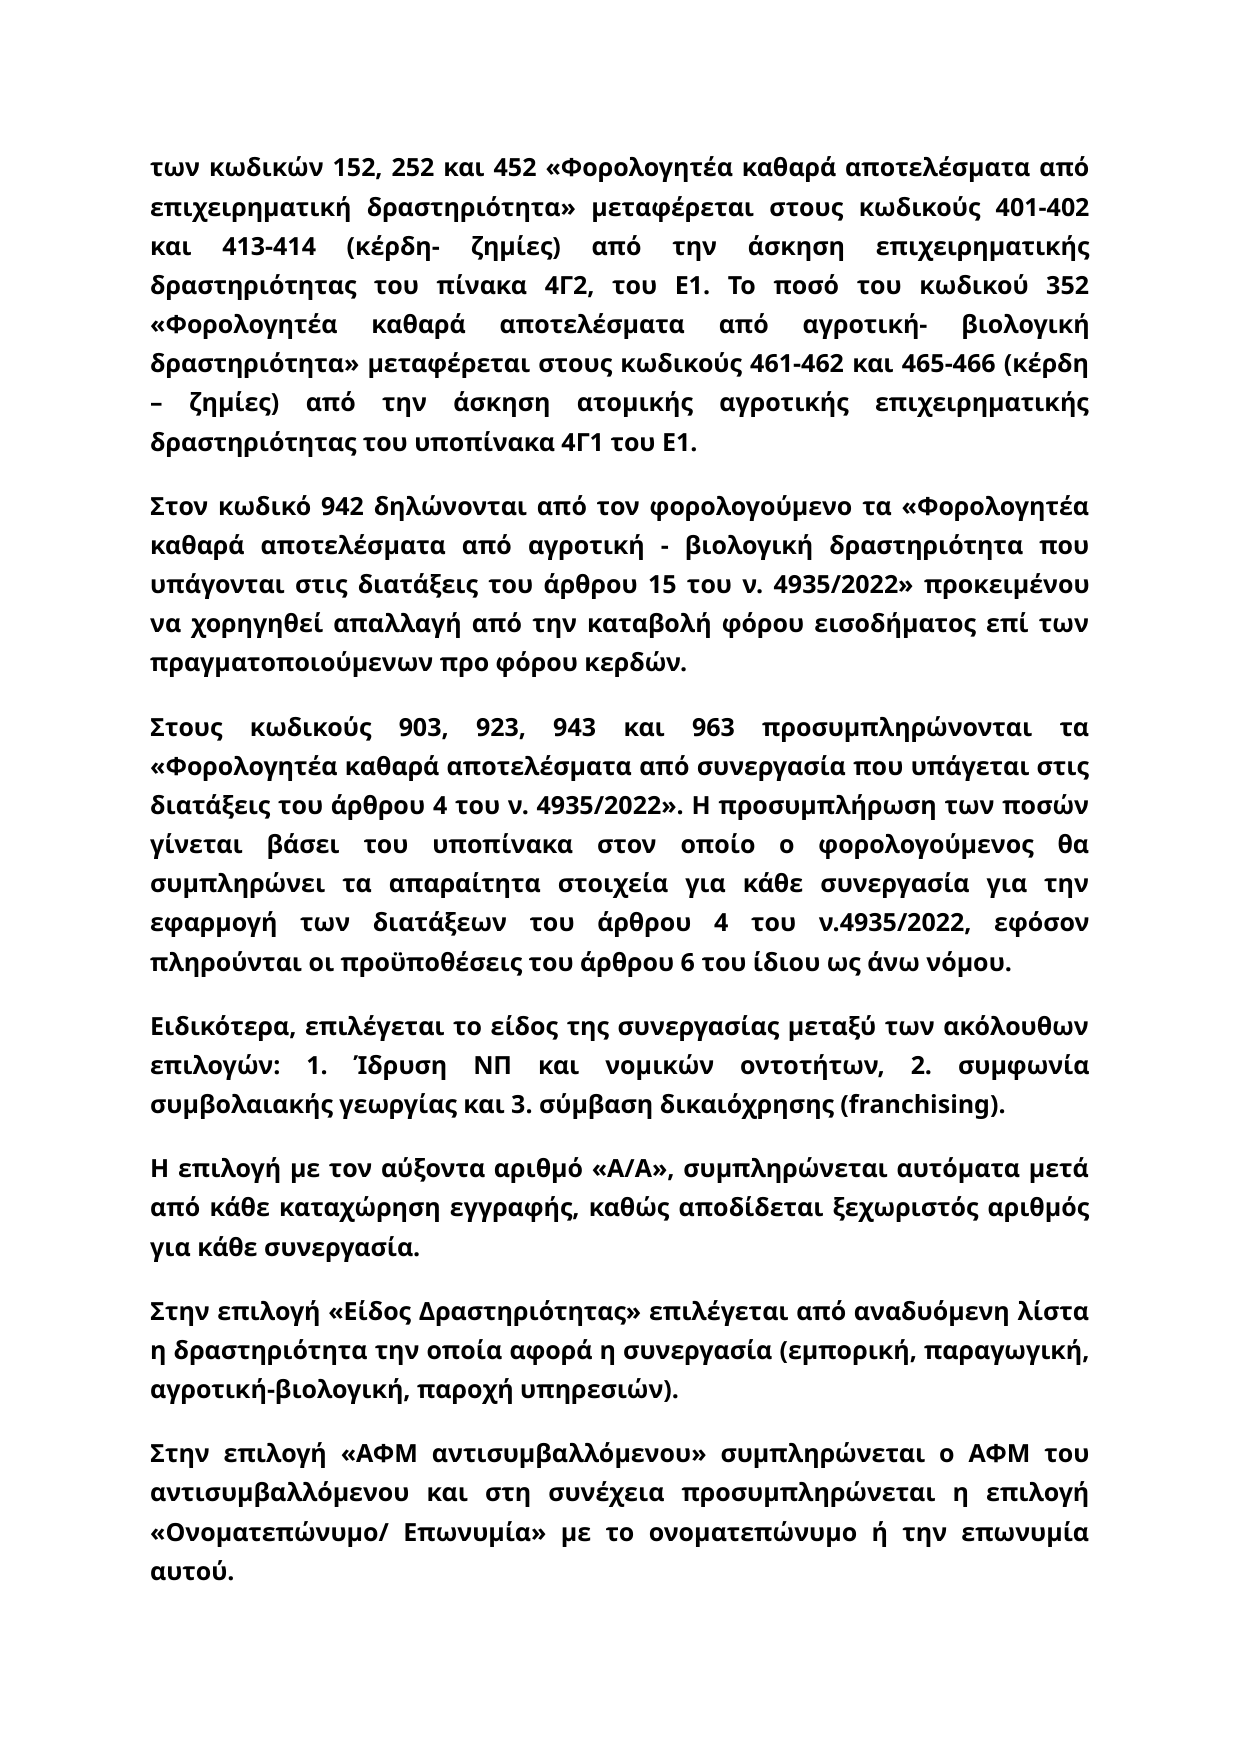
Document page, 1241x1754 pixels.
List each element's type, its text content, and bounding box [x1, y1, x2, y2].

text Στον κωδικό 942 δηλώνονται από τον φορολογούμενο τα «Φορολογητέα καθαρά αποτελέσματα από αγροτική - βιολογική δραστηριότητα που υπάγονται στις διατάξεις του άρθρου 15 του ν. 4935/2022» προκειμένου να χορηγηθεί απαλλαγή από την καταβολή φόρου εισοδήματος επί των πραγματοποιούμενων προ φόρου κερδών. [150, 488, 1090, 679]
text Στην επιλογή «Είδος Δραστηριότητας» επιλέγεται από αναδυόμενη λίστα η δραστηριότητα την οποία αφορά η συνεργασία (εμπορική, παραγωγική, αγροτική-βιολογική, παροχή υπηρεσιών). [150, 1293, 1090, 1406]
text των κωδικών 152, 252 και 452 «Φορολογητέα καθαρά αποτελέσματα από επιχειρηματική δραστηριότητα» μεταφέρεται στους κωδικούς 401-402 και 413-414 (κέρδη- ζημίες) από την άσκηση επιχειρηματικής δραστηριότητας του πίνακα 4Γ2, του Ε1. Το ποσό του κωδικού 352 «Φορολογητέα καθαρά αποτελέσματα από αγροτική- βιολογική δραστηριότητα» μεταφέρεται στους κωδικούς 461-462 και 465-466 (κέρδη – ζημίες) από την άσκηση ατομικής αγροτικής επιχειρηματικής δραστηριότητας του υποπίνακα 4Γ1 του Ε1. [150, 150, 1090, 458]
text Στους κωδικούς 903, 923, 943 και 963 προσυμπληρώνονται τα «Φορολογητέα καθαρά αποτελέσματα από συνεργασία που υπάγεται στις διατάξεις του άρθρου 4 του ν. 4935/2022». Η προσυμπλήρωση των ποσών γίνεται βάσει του υποπίνακα στον οποίο ο φορολογούμενος θα συμπληρώνει τα απαραίτητα στοιχεία για κάθε συνεργασία για την εφαρμογή των διατάξεων του άρθρου 4 του ν.4935/2022, εφόσον πληρούνται οι προϋποθέσεις του άρθρου 6 του ίδιου ως άνω νόμου. [150, 709, 1090, 978]
text Στην επιλογή «ΑΦΜ αντισυμβαλλόμενου» συμπληρώνεται ο ΑΦΜ του αντισυμβαλλόμενου και στη συνέχεια προσυμπληρώνεται η επιλογή «Ονοματεπώνυμο/ Επωνυμία» με το ονοματεπώνυμο ή την επωνυμία αυτού. [150, 1436, 1090, 1587]
text Η επιλογή με τον αύξοντα αριθμό «Α/Α», συμπληρώνεται αυτόματα μετά από κάθε καταχώρηση εγγραφής, καθώς αποδίδεται ξεχωριστός αριθμός για κάθε συνεργασία. [150, 1151, 1090, 1263]
text Ειδικότερα, επιλέγεται το είδος της συνεργασίας μεταξύ των ακόλουθων επιλογών: 1. Ίδρυση ΝΠ και νομικών οντοτήτων, 2. συμφωνία συμβολαιακής γεωργίας και 3. σύμβαση δικαιόχρησης (franchising). [150, 1008, 1090, 1121]
